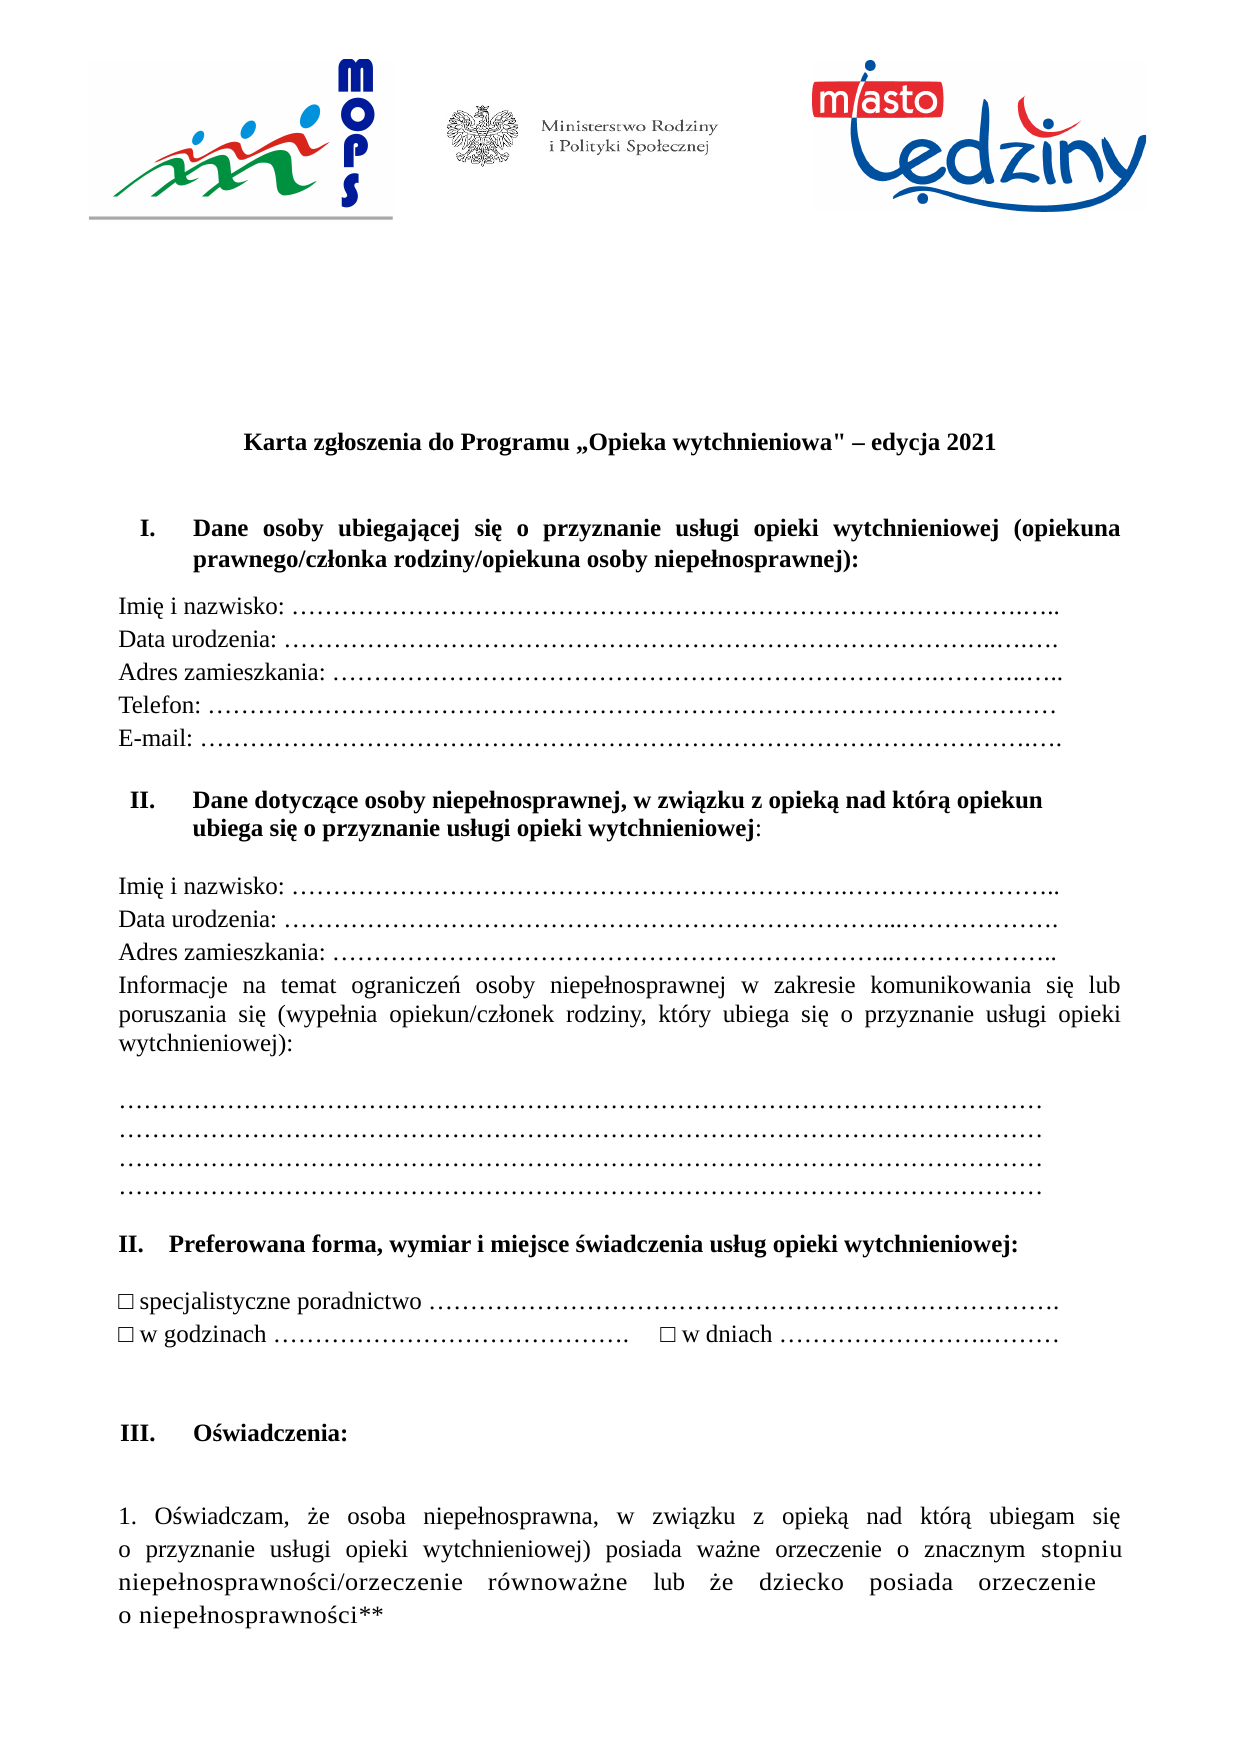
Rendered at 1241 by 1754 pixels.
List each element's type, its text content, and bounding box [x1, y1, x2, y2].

text E-mail: ……………………………………………………………………………………….…. [118, 723, 1122, 752]
text Informacje na temat ograniczeń osoby niepełnosprawnej w zakresie komunikowania się lub poruszania się (wypełnia opiekun/członek rodziny, który ubiega się o przyznanie usługi opieki wytchnieniowej): [118, 970, 1122, 1056]
picture [87, 59, 782, 223]
list Dane dotyczące osoby niepełnosprawnej, w związku z opieką nad którą opiekun [155, 785, 1122, 813]
text Data urodzenia: ………………………………………………………………...………………. [118, 904, 1122, 933]
list Oświadczenia: [155, 1418, 1122, 1447]
text II. Preferowana forma, wymiar i miejsce świadczenia usług opieki wytchnieniowej: [118, 1229, 1122, 1258]
list 1. Oświadczam, że osoba niepełnosprawna, w związku z opieką nad którą ubiegam się o przyznanie usługi opieki wytchnieniowej) posiada ważne orzeczenie o znacznym stopniu niepełnosprawności/orzeczenie równoważne lub że dziecko posiada orzeczenie o niepełnosprawności** [118, 1501, 1122, 1629]
text Adres zamieszkania: …………………………………………………………..……………….. [118, 937, 1122, 966]
text Karta zgłoszenia do Programu „Opieka wytchnieniowa" – edycja 2021 [118, 427, 1122, 456]
text ………………………………………………………………………………………………… [118, 1114, 1122, 1143]
list Dane osoby ubiegającej się o przyznanie usługi opieki wytchnieniowej (opiekuna prawnego/członka rodziny/opiekuna osoby niepełnosprawnej): [155, 513, 1122, 573]
picture [812, 60, 1147, 212]
text ………………………………………………………………………………………………… [118, 1085, 1122, 1114]
text Telefon: ………………………………………………………………………………………… [118, 690, 1122, 719]
list ubiega się o przyznanie usługi opieki wytchnieniowej: [192, 813, 1122, 842]
text Adres zamieszkania: ……………………………………………………………….………..….. [118, 657, 1122, 686]
text □ w godzinach ……………………………………. □ w dniach …………………….……… [118, 1319, 1122, 1348]
text Imię i nazwisko: …………………………………………………………………………….….. [118, 591, 1122, 620]
text ………………………………………………………………………………………………… [118, 1143, 1122, 1171]
text □ specjalistyczne poradnictwo …………………………………………………………………. [118, 1286, 1122, 1315]
text ………………………………………………………………………………………………… [118, 1171, 1122, 1200]
text Data urodzenia: …………………………………………………………………………..….…. [118, 624, 1122, 653]
text Imię i nazwisko: ………………………………………………………….…………………….. [118, 871, 1122, 900]
